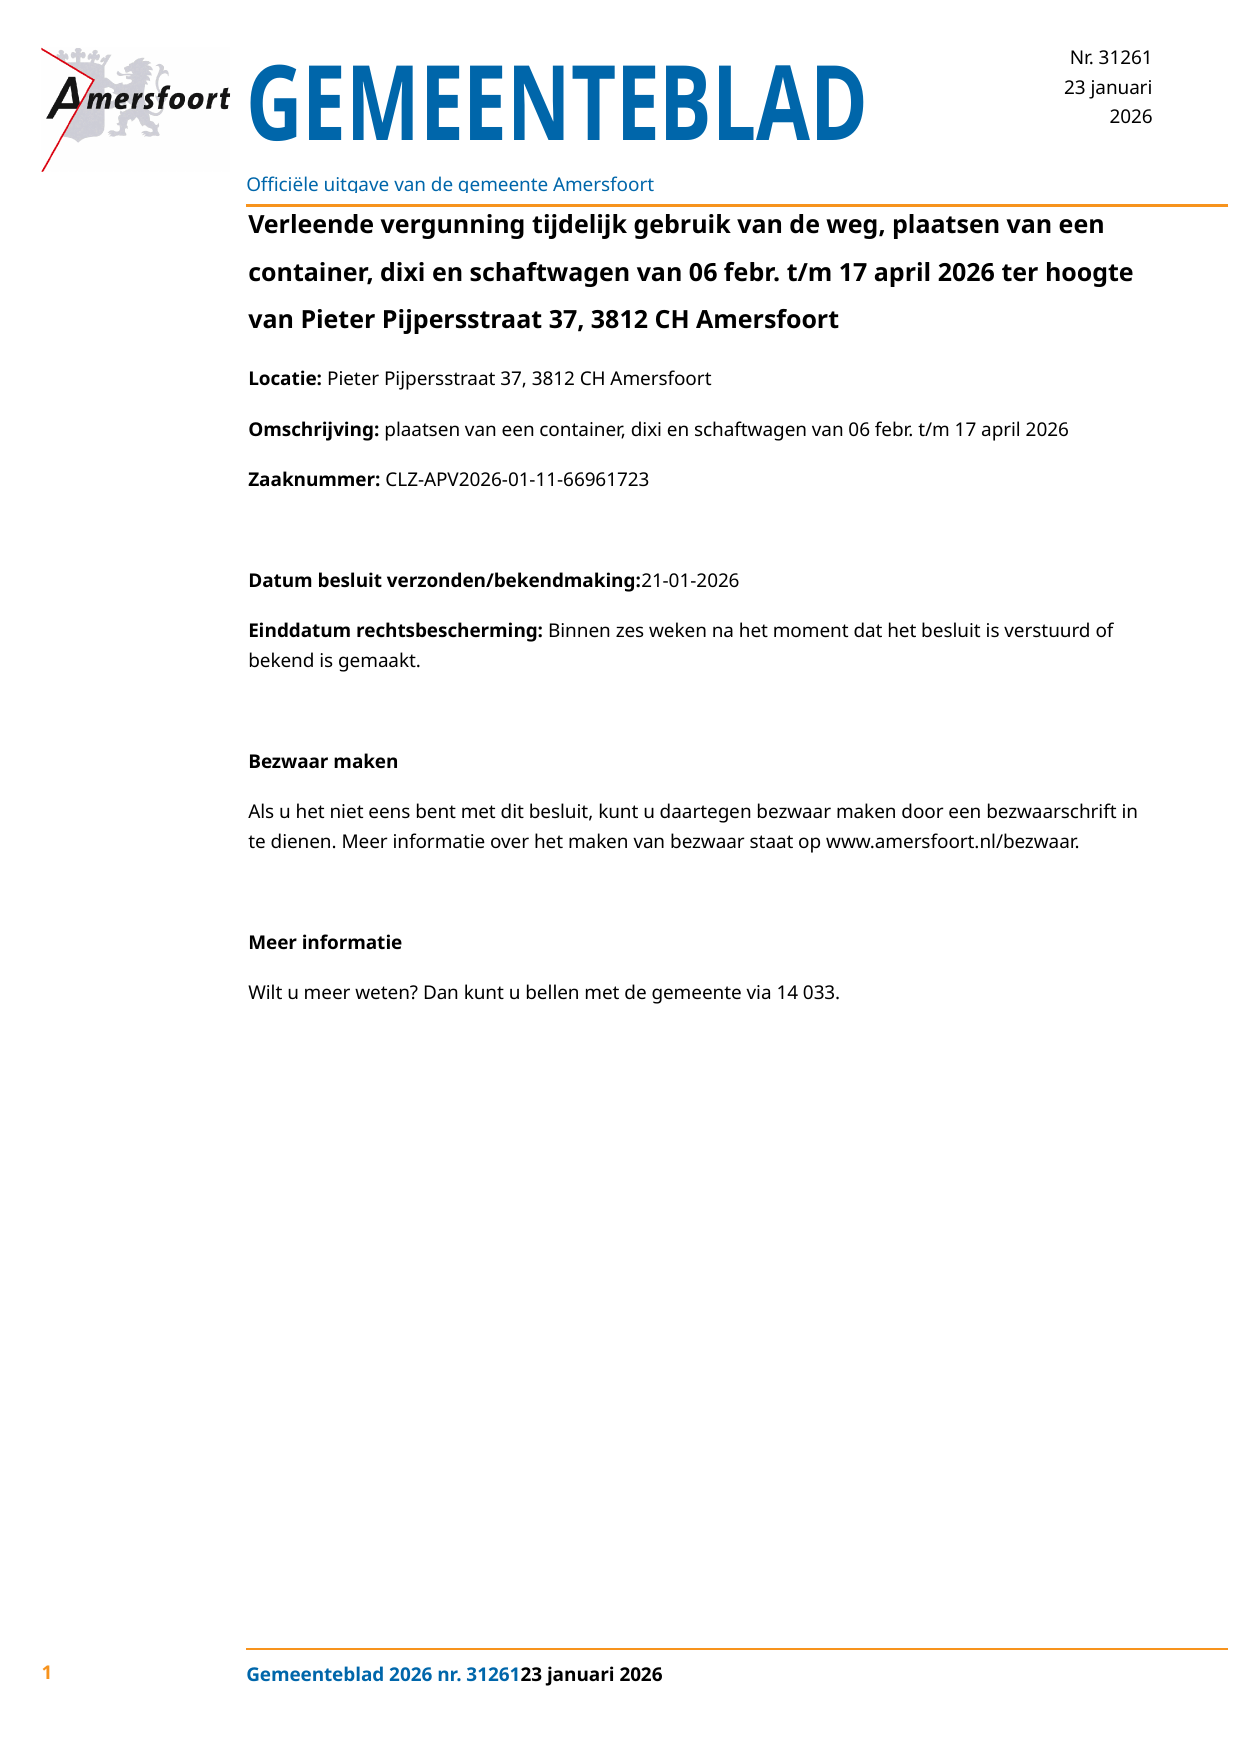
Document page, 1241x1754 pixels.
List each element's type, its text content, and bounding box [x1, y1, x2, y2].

picture [41, 47, 231, 172]
text Einddatum rechtsbescherming: Binnen zes weken na het moment dat het besluit is verstuurd of bekend is gemaakt. [248, 618, 1152, 673]
text Bezwaar maken [248, 748, 1152, 774]
text Meer informatie [248, 929, 1152, 954]
text Omschrijving: plaatsen van een container, dixi en schaftwagen van 06 febr. t/m 17 april 2026 [248, 416, 1152, 442]
text Datum besluit verzonden/bekendmaking:21-01-2026 [248, 567, 1152, 593]
text Verleende vergunning tijdelijk gebruik van de weg, plaatsen van een container, dixi en schaftwagen van 06 febr. t/m 17 april 2026 ter hoogte van Pieter Pijpersstraat 37, 3812 CH Amersfoort [248, 207, 1152, 336]
text Zaaknummer: CLZ-APV2026-01-11-66961723 [248, 466, 1152, 492]
text Wilt u meer weten? Dan kunt u bellen met de gemeente via 14 033. [248, 979, 1152, 1005]
text Als u het niet eens bent met dit besluit, kunt u daartegen bezwaar maken door een bezwaarschrift in te dienen. Meer informatie over het maken van bezwaar staat op www.amersfoort.nl/bezwaar. [248, 798, 1152, 854]
text Locatie: Pieter Pijpersstraat 37, 3812 CH Amersfoort [248, 366, 1152, 391]
